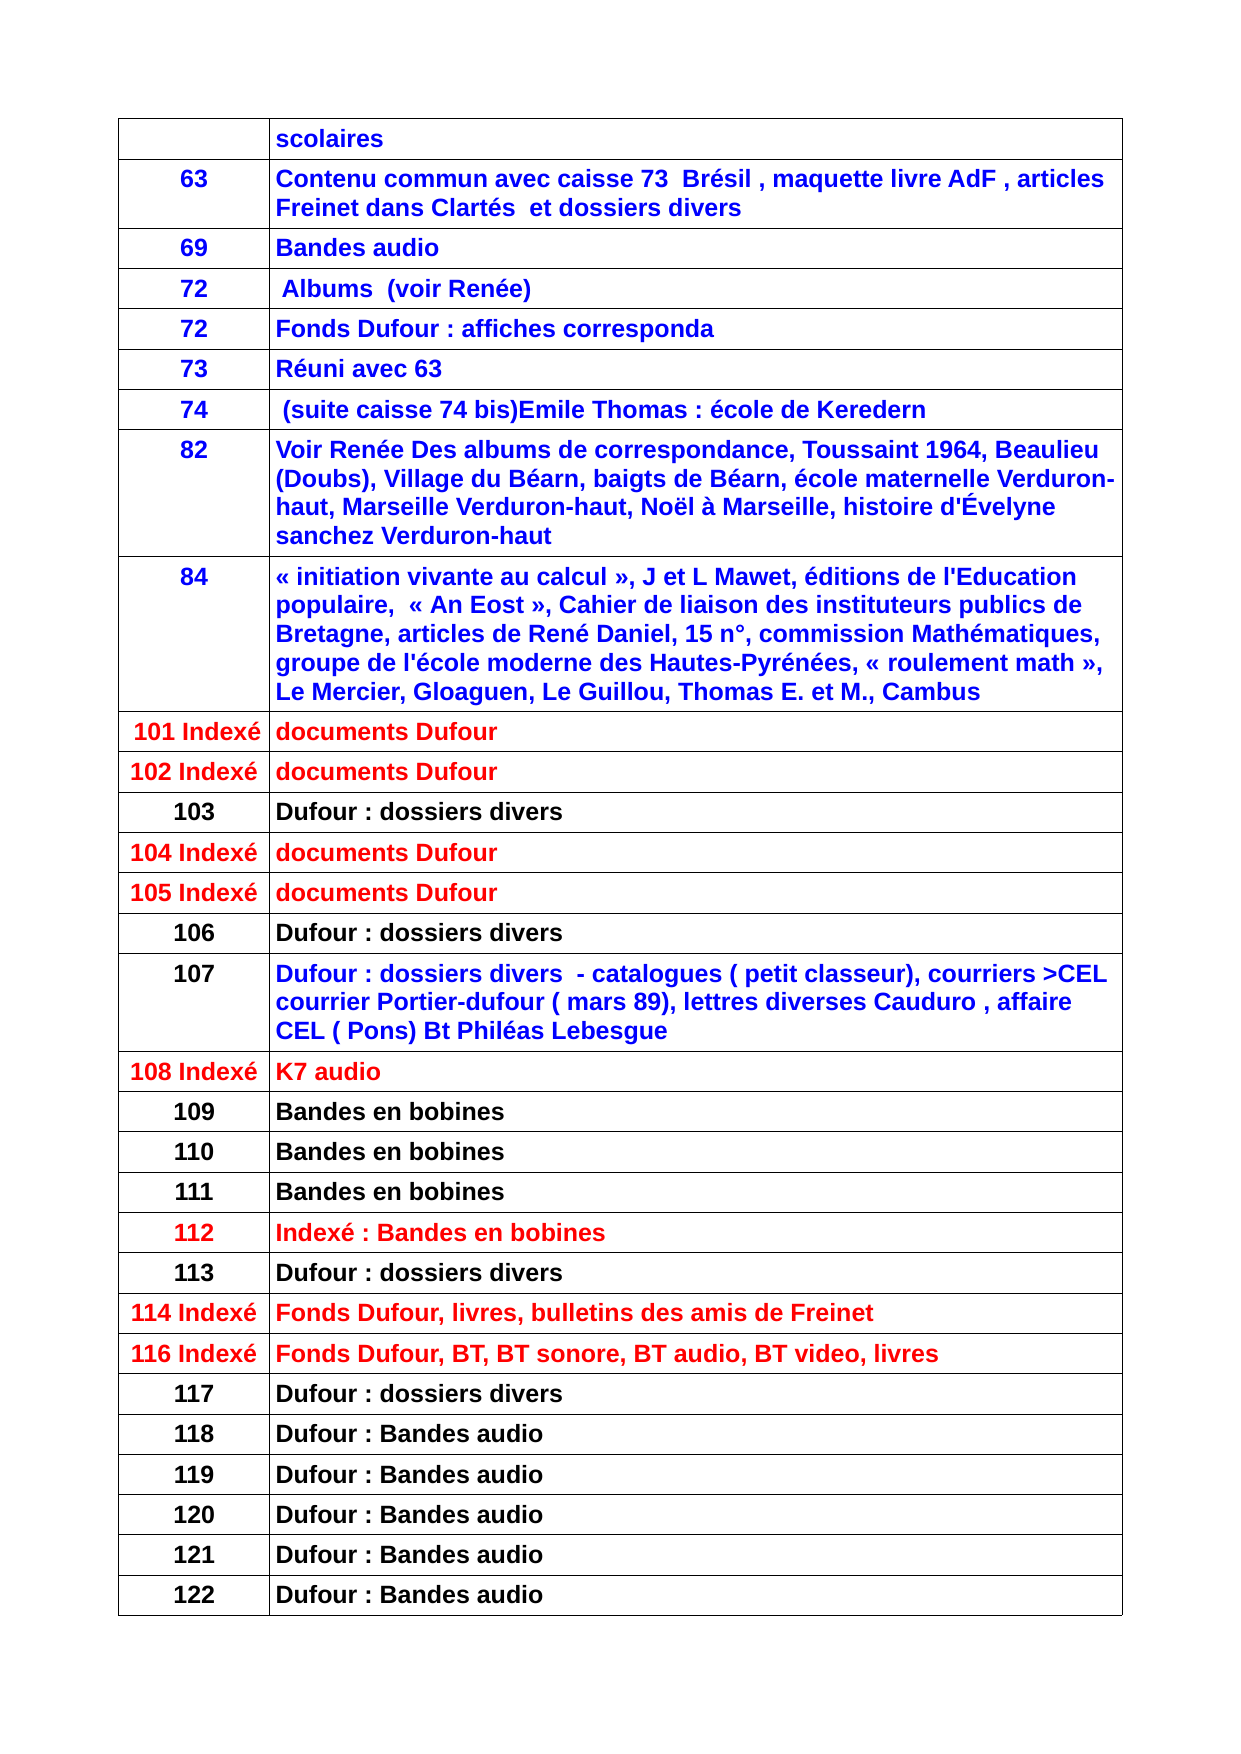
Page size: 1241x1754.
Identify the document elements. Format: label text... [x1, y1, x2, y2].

table_cell 103 [119, 793, 269, 832]
table_cell 114 Indexé [119, 1294, 269, 1333]
table_cell 109 [119, 1092, 269, 1131]
table_cell Contenu commun avec caisse 73 Brésil , maquette livre AdF , articles Freinet dans Clartés et dossiers divers [270, 160, 1122, 227]
table_cell Dufour : dossiers divers [270, 793, 1122, 832]
table_cell K7 audio [270, 1052, 1122, 1091]
table_cell 116 Indexé [119, 1334, 269, 1373]
table_cell 72 [119, 309, 269, 348]
table_cell documents Dufour [270, 752, 1122, 792]
table_cell Dufour : Bandes audio [270, 1535, 1122, 1575]
table_cell Bandes audio [270, 229, 1122, 268]
table_cell Réuni avec 63 [270, 350, 1122, 389]
table_cell « initiation vivante au calcul », J et L Mawet, éditions de l'Education populaire, « An Eost », Cahier de liaison des instituteurs publics de Bretagne, articles de René Daniel, 15 n°, commission Mathématiques, groupe de l'école moderne des Hautes-Pyrénées, « roulement math », Le Mercier, Gloaguen, Le Guillou, Thomas E. et M., Cambus [270, 557, 1122, 711]
table_cell [119, 119, 269, 158]
table_cell Dufour : Bandes audio [270, 1495, 1122, 1534]
table_cell Fonds Dufour, BT, BT sonore, BT audio, BT video, livres [270, 1334, 1122, 1373]
table_cell 74 [119, 390, 269, 429]
table_cell 112 [119, 1213, 269, 1252]
table_cell Dufour : Bandes audio [270, 1576, 1122, 1615]
table_cell documents Dufour [270, 712, 1122, 751]
table_cell Dufour : dossiers divers [270, 914, 1122, 953]
table_cell Dufour : dossiers divers [270, 1374, 1122, 1413]
table_cell Bandes en bobines [270, 1173, 1122, 1212]
table_cell Dufour : Bandes audio [270, 1415, 1122, 1454]
table_cell 119 [119, 1455, 269, 1494]
table_cell (suite caisse 74 bis)Emile Thomas : école de Keredern [270, 390, 1122, 429]
table_cell 106 [119, 914, 269, 953]
table_cell 117 [119, 1374, 269, 1413]
table_cell 73 [119, 350, 269, 389]
table_cell 111 [119, 1173, 269, 1212]
table_cell Bandes en bobines [270, 1132, 1122, 1172]
table_cell 120 [119, 1495, 269, 1534]
table_cell Albums (voir Renée) [270, 269, 1122, 308]
table_cell 105 Indexé [119, 873, 269, 912]
table_cell 113 [119, 1253, 269, 1292]
table_cell Dufour : Bandes audio [270, 1455, 1122, 1494]
table_cell 101 Indexé [119, 712, 269, 751]
table_cell 104 Indexé [119, 833, 269, 872]
table_cell 108 Indexé [119, 1052, 269, 1091]
table_cell 72 [119, 269, 269, 308]
table_cell 121 [119, 1535, 269, 1575]
table_cell 84 [119, 557, 269, 711]
table_cell 69 [119, 229, 269, 268]
table_cell Dufour : dossiers divers [270, 1253, 1122, 1292]
table_cell scolaires [270, 119, 1122, 158]
table_cell 63 [119, 160, 269, 227]
table_cell Bandes en bobines [270, 1092, 1122, 1131]
table_cell Fonds Dufour, livres, bulletins des amis de Freinet [270, 1294, 1122, 1333]
table_cell Dufour : dossiers divers - catalogues ( petit classeur), courriers >CEL courrier Portier-dufour ( mars 89), lettres diverses Cauduro , affaire CEL ( Pons) Bt Philéas Lebesgue [270, 954, 1122, 1051]
table_cell Voir Renée Des albums de correspondance, Toussaint 1964, Beaulieu (Doubs), Village du Béarn, baigts de Béarn, école maternelle Verduron-haut, Marseille Verduron-haut, Noël à Marseille, histoire d'Évelyne sanchez Verduron-haut [270, 430, 1122, 556]
table_cell Fonds Dufour : affiches corresponda [270, 309, 1122, 348]
table_cell 122 [119, 1576, 269, 1615]
table_cell Indexé : Bandes en bobines [270, 1213, 1122, 1252]
table_cell 110 [119, 1132, 269, 1172]
table_cell documents Dufour [270, 833, 1122, 872]
table_cell 118 [119, 1415, 269, 1454]
table_cell 102 Indexé [119, 752, 269, 792]
table_cell 82 [119, 430, 269, 556]
table_cell documents Dufour [270, 873, 1122, 912]
table_cell 107 [119, 954, 269, 1051]
